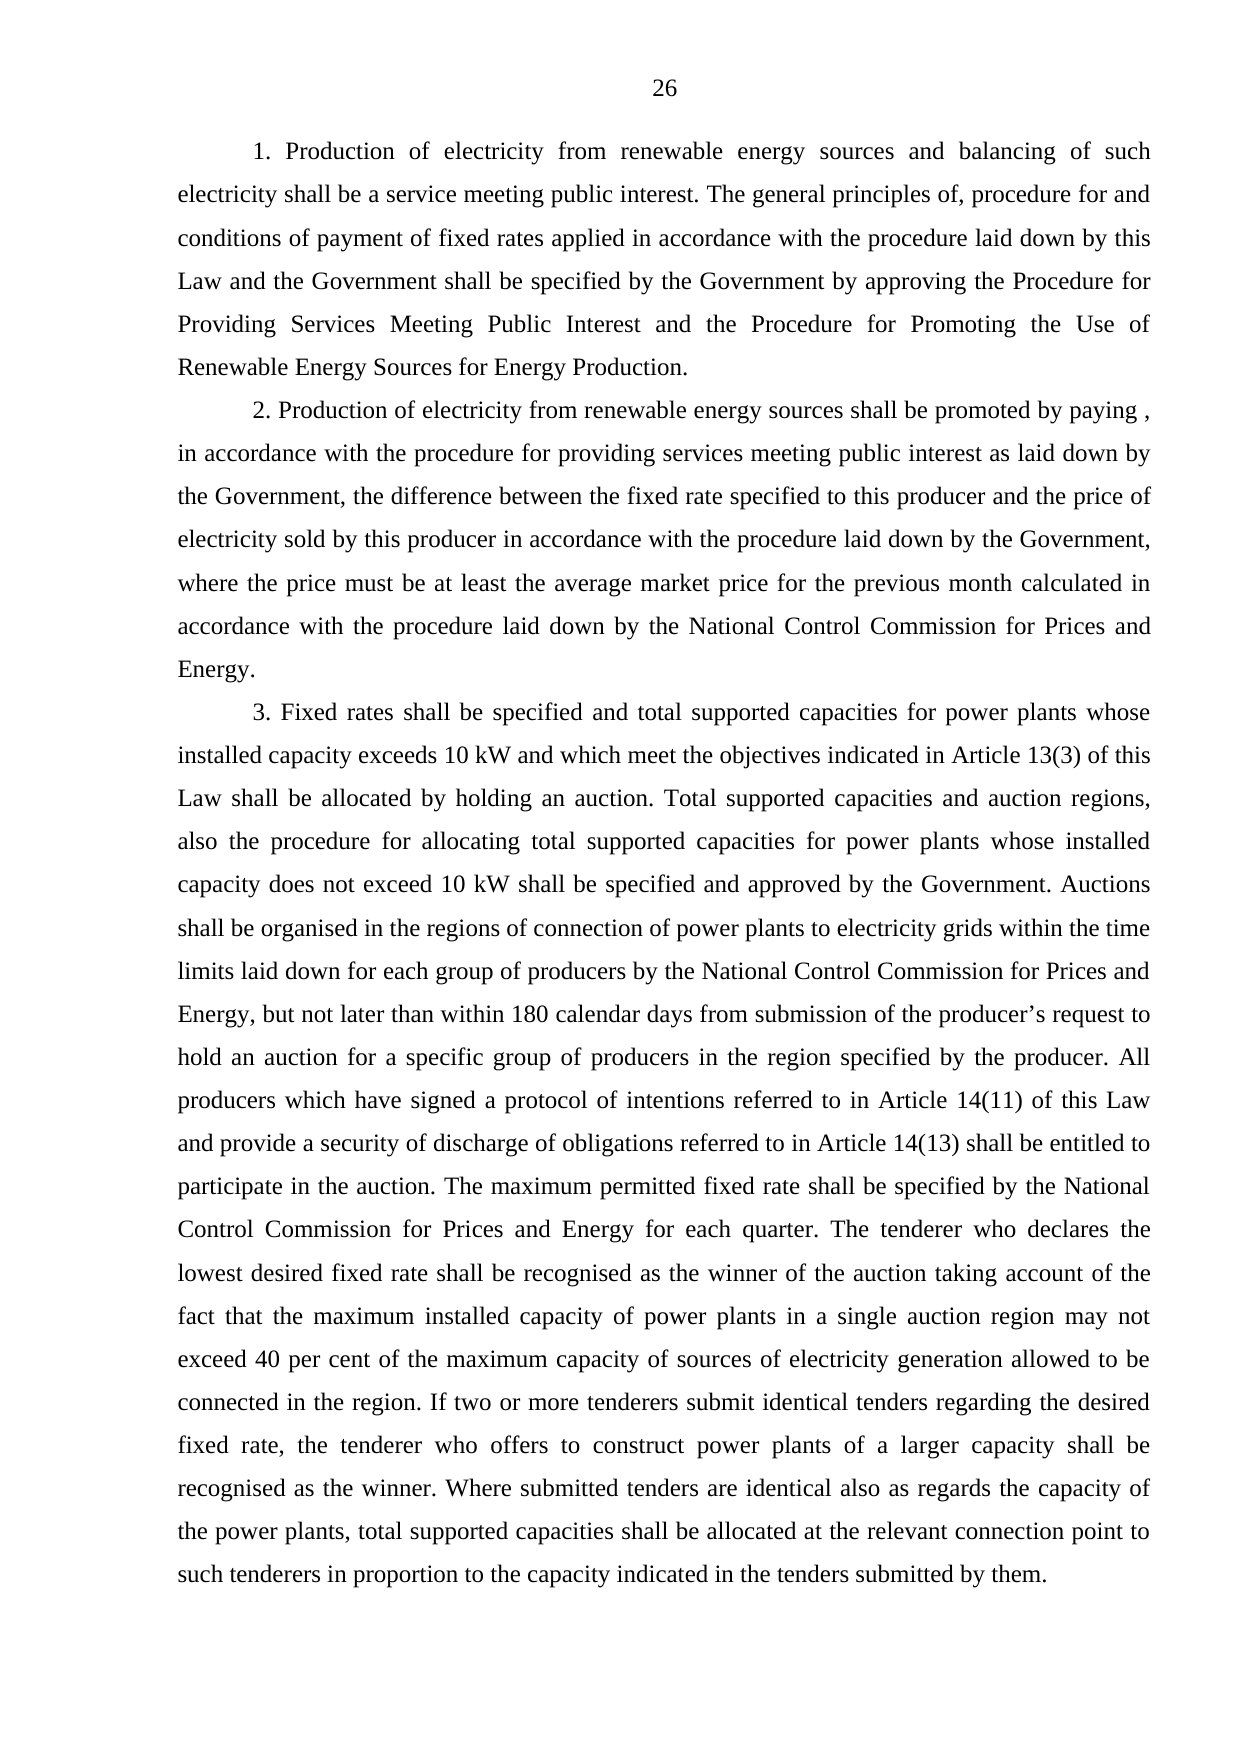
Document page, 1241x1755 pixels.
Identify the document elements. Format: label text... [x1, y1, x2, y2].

text 1. Production of electricity from renewable energy sources and balancing of such electricity shall be a service meeting public interest. The general principles of, procedure for and conditions of payment of fixed rates applied in accordance with the procedure laid down by this Law and the Government shall be specified by the Government by approving the Procedure for Providing Services Meeting Public Interest and the Procedure for Promoting the Use of Renewable Energy Sources for Energy Production. [177, 136, 1152, 381]
text 2. Production of electricity from renewable energy sources shall be promoted by paying , in accordance with the procedure for providing services meeting public interest as laid down by the Government, the difference between the fixed rate specified to this producer and the price of electricity sold by this producer in accordance with the procedure laid down by the Government, where the price must be at least the average market price for the previous month calculated in accordance with the procedure laid down by the National Control Commission for Prices and Energy. [177, 395, 1152, 683]
text 3. Fixed rates shall be specified and total supported capacities for power plants whose installed capacity exceeds 10 kW and which meet the objectives indicated in Article 13(3) of this Law shall be allocated by holding an auction. Total supported capacities and auction regions, also the procedure for allocating total supported capacities for power plants whose installed capacity does not exceed 10 kW shall be specified and approved by the Government. Auctions shall be organised in the regions of connection of power plants to electricity grids within the time limits laid down for each group of producers by the National Control Commission for Prices and Energy, but not later than within 180 calendar days from submission of the producer’s request to hold an auction for a specific group of producers in the region specified by the producer. All producers which have signed a protocol of intentions referred to in Article 14(11) of this Law and provide a security of discharge of obligations referred to in Article 14(13) shall be entitled to participate in the auction. The maximum permitted fixed rate shall be specified by the National Control Commission for Prices and Energy for each quarter. The tenderer who declares the lowest desired fixed rate shall be recognised as the winner of the auction taking account of the fact that the maximum installed capacity of power plants in a single auction region may not exceed 40 per cent of the maximum capacity of sources of electricity generation allowed to be connected in the region. If two or more tenderers submit identical tenders regarding the desired fixed rate, the tenderer who offers to construct power plants of a larger capacity shall be recognised as the winner. Where submitted tenders are identical also as regards the capacity of the power plants, total supported capacities shall be allocated at the relevant connection point to such tenderers in proportion to the capacity indicated in the tenders submitted by them. [177, 697, 1152, 1588]
